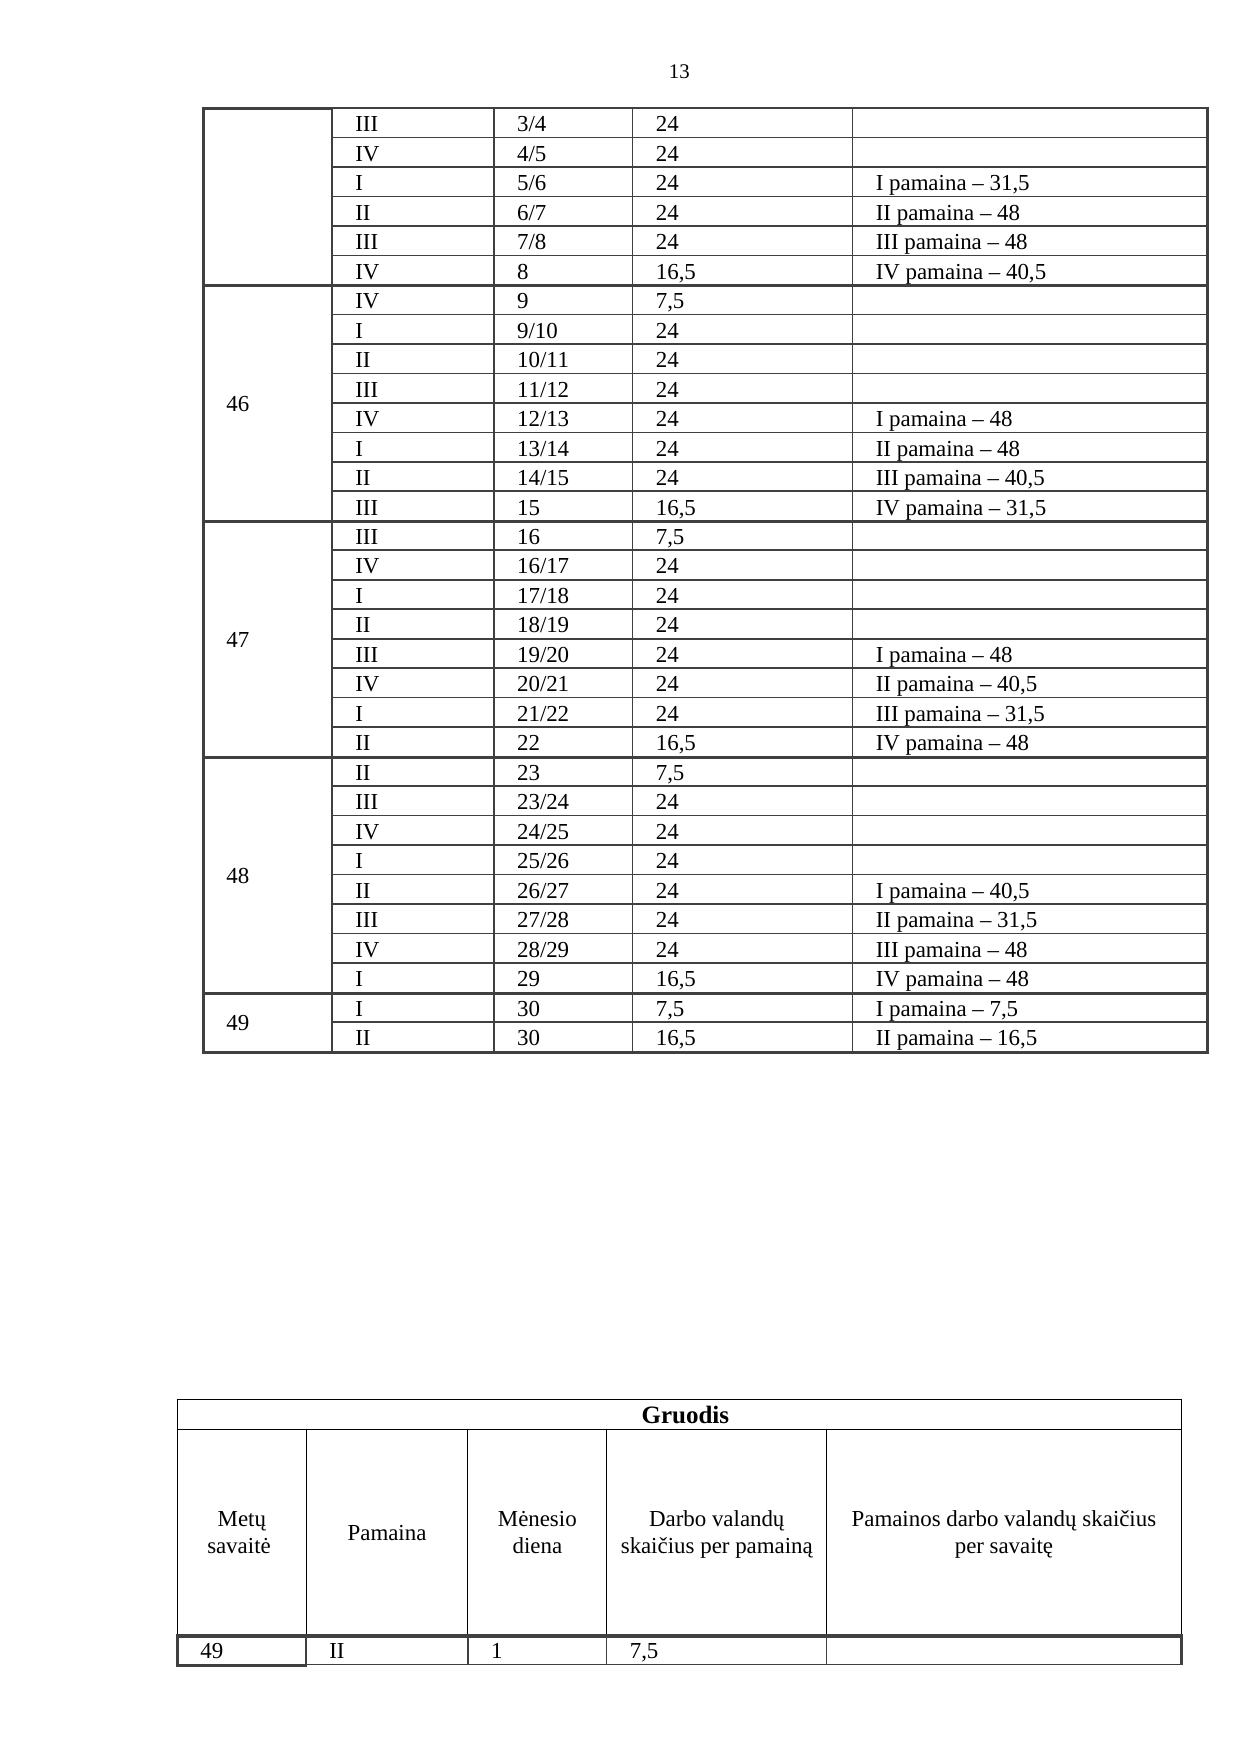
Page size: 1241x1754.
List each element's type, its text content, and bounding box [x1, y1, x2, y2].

table_cell I pamaina – 48 [853, 640, 1206, 667]
table_cell 28/29 [495, 934, 632, 962]
table_cell [853, 816, 1206, 844]
table_cell 27/28 [495, 905, 632, 933]
table_cell IV [333, 551, 493, 579]
table_cell [853, 109, 1206, 137]
table_cell IV pamaina – 31,5 [853, 492, 1206, 520]
table_cell [853, 759, 1206, 785]
table_cell 24 [633, 669, 852, 697]
table_cell 22 [495, 728, 632, 756]
table_cell I [333, 846, 493, 874]
table_cell III pamaina – 31,5 [853, 698, 1206, 726]
table_cell 23 [495, 759, 632, 785]
table_cell 16/17 [495, 551, 632, 579]
table_cell III [333, 109, 493, 137]
table_cell 18/19 [495, 610, 632, 638]
table_cell [853, 787, 1206, 815]
table_cell [853, 581, 1206, 608]
table_cell I [333, 698, 493, 726]
table_cell 24 [633, 315, 852, 343]
table_cell 24 [633, 463, 852, 490]
table_cell 8 [495, 256, 632, 284]
table_cell II [333, 1023, 493, 1051]
table_cell II [333, 610, 493, 638]
table_cell III [333, 374, 493, 402]
table_cell IV [333, 256, 493, 284]
table_cell 7/8 [495, 227, 632, 254]
table_cell 4/5 [495, 138, 632, 166]
table_cell III pamaina – 48 [853, 227, 1206, 254]
table_cell 24/25 [495, 816, 632, 844]
table_cell IV [333, 669, 493, 697]
table_cell [827, 1638, 1180, 1664]
table_cell [853, 374, 1206, 402]
table_cell 24 [633, 698, 852, 726]
table_header Gruodis [178, 1400, 1181, 1428]
table_cell I [333, 168, 493, 196]
table_cell 15 [495, 492, 632, 520]
table_cell 3/4 [495, 109, 632, 137]
table_cell 24 [633, 581, 852, 608]
table_cell 1 [469, 1638, 606, 1664]
table_cell Darbo valandų skaičius per pamainą [607, 1430, 826, 1634]
table_cell Pamaina [307, 1430, 467, 1634]
table_cell 10/11 [495, 345, 632, 372]
table_cell Metų savaitė [178, 1430, 306, 1634]
table_cell IV [333, 404, 493, 431]
table_cell [853, 138, 1206, 166]
table_cell 7,5 [633, 523, 852, 549]
table_cell [853, 610, 1206, 638]
table_cell 24 [633, 905, 852, 933]
table_cell IV [333, 287, 493, 313]
table_cell 24 [633, 404, 852, 431]
table_cell 16,5 [633, 964, 852, 992]
table_cell III [333, 640, 493, 667]
table_cell I pamaina – 48 [853, 404, 1206, 431]
table_cell II [333, 875, 493, 903]
table_cell II [333, 759, 493, 785]
table_cell 48 [205, 759, 331, 992]
table_cell [853, 523, 1206, 549]
table_cell IV pamaina – 40,5 [853, 256, 1206, 284]
table_cell 24 [633, 345, 852, 372]
table_cell 24 [633, 138, 852, 166]
table_cell III [333, 523, 493, 549]
table_cell II pamaina – 48 [853, 433, 1206, 461]
table_cell 24 [633, 433, 852, 461]
table_cell 12/13 [495, 404, 632, 431]
table_cell Mėnesio diena [468, 1430, 606, 1634]
table_cell 24 [633, 168, 852, 196]
table_cell II [333, 197, 493, 225]
table_cell 16,5 [633, 492, 852, 520]
table_cell 23/24 [495, 787, 632, 815]
table_cell 20/21 [495, 669, 632, 697]
table_cell I [333, 995, 493, 1021]
table_cell III [333, 492, 493, 520]
table_cell 24 [633, 610, 852, 638]
table_cell II pamaina – 48 [853, 197, 1206, 225]
table_cell I [333, 433, 493, 461]
table_cell 21/22 [495, 698, 632, 726]
table_cell 9 [495, 287, 632, 313]
table_cell 11/12 [495, 374, 632, 402]
table_cell III pamaina – 40,5 [853, 463, 1206, 490]
table_cell III pamaina – 48 [853, 934, 1206, 962]
table_cell 24 [633, 640, 852, 667]
table_cell 24 [633, 551, 852, 579]
table_cell 6/7 [495, 197, 632, 225]
table_cell [853, 287, 1206, 313]
table_cell 7,5 [633, 287, 852, 313]
table_cell 14/15 [495, 463, 632, 490]
table_cell 24 [633, 934, 852, 962]
table_cell II pamaina – 16,5 [853, 1023, 1206, 1051]
table_cell [853, 315, 1206, 343]
table_cell I [333, 581, 493, 608]
table_cell [853, 551, 1206, 579]
table_cell IV [333, 816, 493, 844]
table_cell II pamaina – 40,5 [853, 669, 1206, 697]
table_cell [853, 345, 1206, 372]
table_cell 30 [495, 995, 632, 1021]
table_cell 24 [633, 816, 852, 844]
table_cell 16,5 [633, 1023, 852, 1051]
table_cell 16,5 [633, 256, 852, 284]
table_cell I pamaina – 40,5 [853, 875, 1206, 903]
table_cell I pamaina – 7,5 [853, 995, 1206, 1021]
table_cell 30 [495, 1023, 632, 1051]
table_cell 24 [633, 227, 852, 254]
table_cell II [307, 1638, 467, 1664]
table_cell III [333, 787, 493, 815]
table_cell II [333, 728, 493, 756]
table_cell [853, 846, 1206, 874]
table_cell 17/18 [495, 581, 632, 608]
table_cell 13/14 [495, 433, 632, 461]
table_cell I [333, 315, 493, 343]
table_cell 7,5 [607, 1638, 826, 1664]
table_cell III [333, 905, 493, 933]
table_cell IV [333, 138, 493, 166]
table_cell 24 [633, 875, 852, 903]
table_cell 7,5 [633, 759, 852, 785]
table_cell 16 [495, 523, 632, 549]
table_cell [205, 110, 331, 284]
table_cell 49 [205, 995, 331, 1051]
table_cell 9/10 [495, 315, 632, 343]
table_cell Pamainos darbo valandų skaičius per savaitę [827, 1430, 1181, 1634]
table_cell 7,5 [633, 995, 852, 1021]
table_cell 24 [633, 197, 852, 225]
table_cell II [333, 345, 493, 372]
table_cell 26/27 [495, 875, 632, 903]
table_cell II [333, 463, 493, 490]
table_cell 24 [633, 374, 852, 402]
table_cell 5/6 [495, 168, 632, 196]
table_cell IV pamaina – 48 [853, 964, 1206, 992]
table_cell 19/20 [495, 640, 632, 667]
table_cell 25/26 [495, 846, 632, 874]
table_cell 29 [495, 964, 632, 992]
table_cell 47 [205, 523, 331, 756]
table_cell 24 [633, 787, 852, 815]
table_cell 49 [179, 1638, 305, 1664]
table_cell I [333, 964, 493, 992]
table_cell 24 [633, 109, 852, 137]
table_cell IV [333, 934, 493, 962]
table_cell 24 [633, 846, 852, 874]
table_cell 46 [205, 287, 331, 520]
table_cell II pamaina – 31,5 [853, 905, 1206, 933]
table_cell IV pamaina – 48 [853, 728, 1206, 756]
table_cell 16,5 [633, 728, 852, 756]
table_cell III [333, 227, 493, 254]
table_cell I pamaina – 31,5 [853, 168, 1206, 196]
